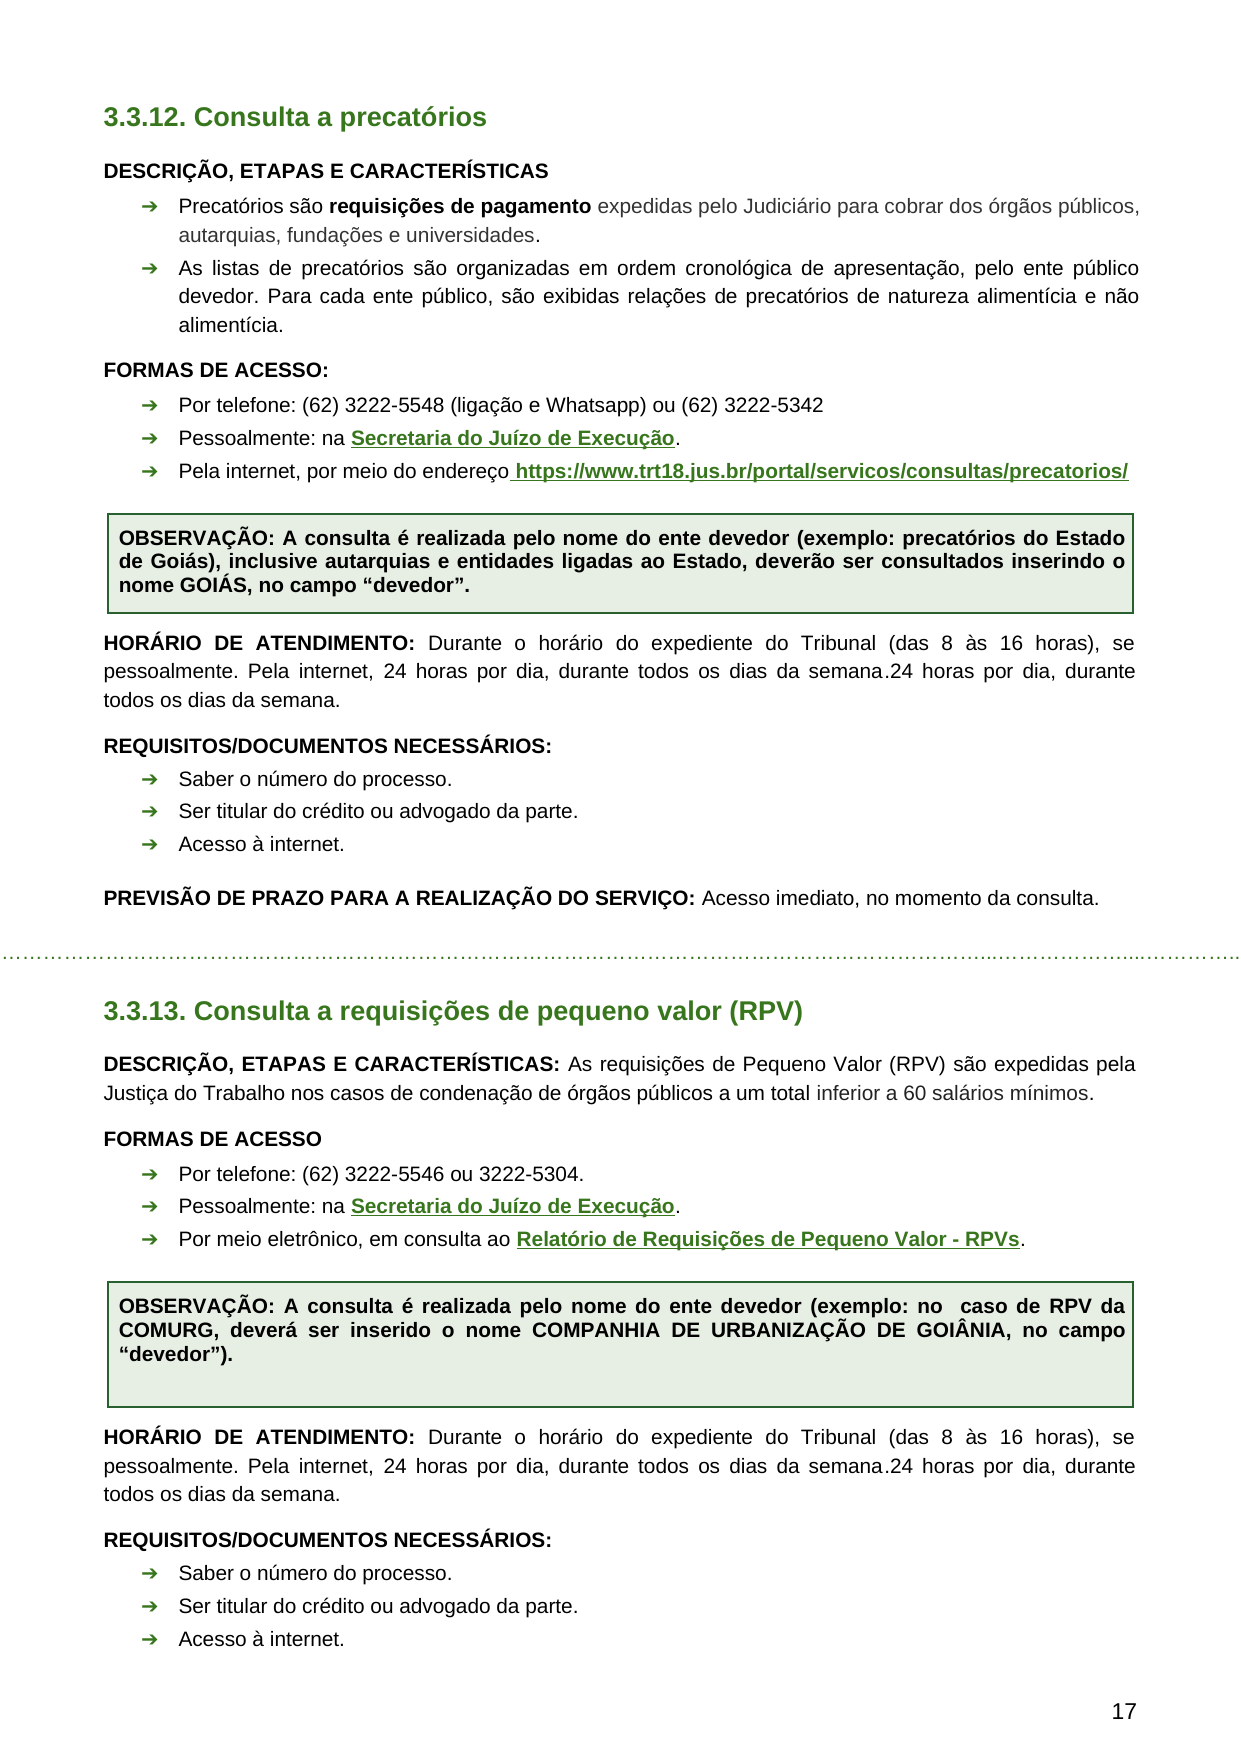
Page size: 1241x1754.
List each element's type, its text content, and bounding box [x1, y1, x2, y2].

list Pela internet, por meio do endereço https://www.trt18.jus.br/portal/servicos/consultas/precatorios/ [141, 459, 1136, 483]
text HORÁRIO DE ATENDIMENTO: Durante o horário do expediente do Tribunal (das 8 às 16 horas), se pessoalmente. Pela internet, 24 horas por dia, durante todos os dias da semana.24 horas por dia, durante todos os dias da semana. [103, 631, 1136, 712]
list Saber o número do processo. [141, 766, 1140, 790]
list As listas de precatórios são organizadas em ordem cronológica de apresentação, pelo ente público devedor. Para cada ente público, são exibidas relações de precatórios de natureza alimentícia e não alimentícia. [141, 255, 1140, 337]
list Acesso à internet. [141, 832, 1136, 856]
subtitle 3.3.12. Consulta a precatórios [103, 101, 1136, 133]
list Por meio eletrônico, em consulta ao Relatório de Requisições de Pequeno Valor - RPVs. [141, 1227, 1136, 1251]
list Precatórios são requisições de pagamento expedidas pelo Judiciário para cobrar dos órgãos públicos, autarquias, fundações e universidades. [141, 194, 1140, 246]
list Por telefone: (62) 3222-5548 (ligação e Whatsapp) ou (62) 3222-5342 [141, 393, 1140, 417]
text ……………………………………………………………………………………………………………………………...………………....………….. [0, 940, 1240, 964]
list Por telefone: (62) 3222-5546 ou 3222-5304. [141, 1161, 1140, 1185]
text DESCRIÇÃO, ETAPAS E CARACTERÍSTICAS [103, 159, 1136, 183]
list Pessoalmente: na Secretaria do Juízo de Execução. [141, 1194, 1140, 1218]
text HORÁRIO DE ATENDIMENTO: Durante o horário do expediente do Tribunal (das 8 às 16 horas), se pessoalmente. Pela internet, 24 horas por dia, durante todos os dias da semana.24 horas por dia, durante todos os dias da semana. [103, 1425, 1136, 1506]
text FORMAS DE ACESSO: [103, 358, 1136, 382]
text PREVISÃO DE PRAZO PARA A REALIZAÇÃO DO SERVIÇO: Acesso imediato, no momento da consulta. [103, 886, 1136, 910]
subtitle 3.3.13. Consulta a requisições de pequeno valor (RPV) [103, 995, 1136, 1026]
text DESCRIÇÃO, ETAPAS E CARACTERÍSTICAS: As requisições de Pequeno Valor (RPV) são expedidas pela Justiça do Trabalho nos casos de condenação de órgãos públicos a um total inferior a 60 salários mínimos. [103, 1052, 1136, 1105]
list Ser titular do crédito ou advogado da parte. [141, 799, 1140, 823]
text REQUISITOS/DOCUMENTOS NECESSÁRIOS: [103, 733, 1136, 757]
list Saber o número do processo. [141, 1561, 1140, 1584]
table_header OBSERVAÇÃO: A consulta é realizada pelo nome do ente devedor (exemplo: no caso de RPV da COMURG, deverá ser inserido o nome COMPANHIA DE URBANIZAÇÃO DE GOIÂNIA, no campo “devedor”). [109, 1283, 1132, 1406]
list Acesso à internet. [141, 1626, 1136, 1650]
list Ser titular do crédito ou advogado da parte. [141, 1593, 1140, 1617]
text REQUISITOS/DOCUMENTOS NECESSÁRIOS: [103, 1528, 1136, 1552]
text FORMAS DE ACESSO [103, 1126, 1136, 1150]
list Pessoalmente: na Secretaria do Juízo de Execução. [141, 426, 1140, 450]
table_header OBSERVAÇÃO: A consulta é realizada pelo nome do ente devedor (exemplo: precatórios do Estado de Goiás), inclusive autarquias e entidades ligadas ao Estado, deverão ser consultados inserindo o nome GOIÁS, no campo “devedor”. [109, 515, 1132, 612]
